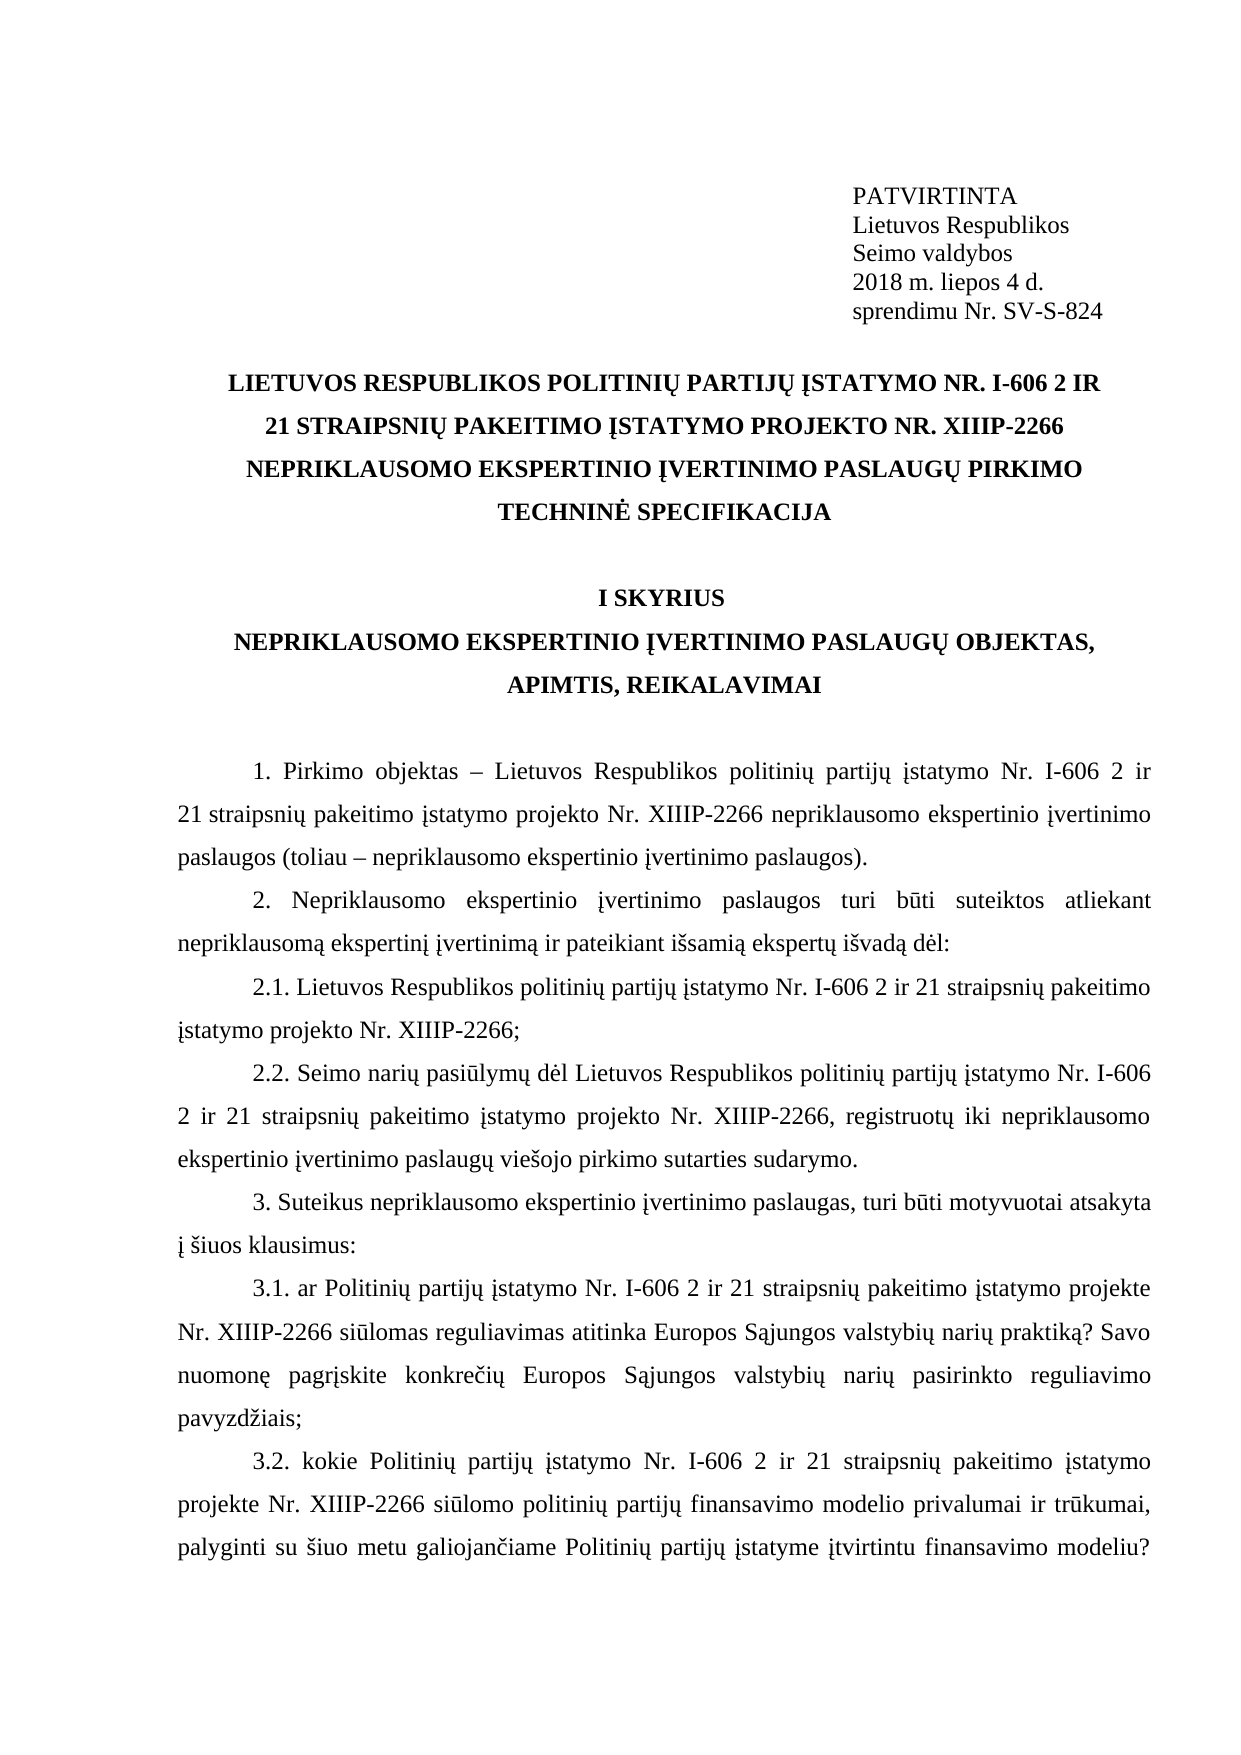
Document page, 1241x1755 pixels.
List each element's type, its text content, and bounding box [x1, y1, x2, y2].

text 3.2. kokie Politinių partijų įstatymo Nr. I-606 2 ir 21 straipsnių pakeitimo įstatymo projekte Nr. XIIIP-2266 siūlomo politinių partijų finansavimo modelio privalumai ir trūkumai, palyginti su šiuo metu galiojančiame Politinių partijų įstatyme įtvirtintu finansavimo modeliu? [177, 1446, 1152, 1561]
text Lietuvos Respublikos [177, 210, 1152, 238]
text 3.1. ar Politinių partijų įstatymo Nr. I-606 2 ir 21 straipsnių pakeitimo įstatymo projekte Nr. XIIIP-2266 siūlomas reguliavimas atitinka Europos Sąjungos valstybių narių praktiką? Savo nuomonę pagrįskite konkrečių Europos Sąjungos valstybių narių pasirinkto reguliavimo pavyzdžiais; [177, 1273, 1152, 1432]
text 2.1. Lietuvos Respublikos politinių partijų įstatymo Nr. I-606 2 ir 21 straipsnių pakeitimo įstatymo projekto Nr. XIIIP-2266; [177, 972, 1152, 1043]
text LIETUVOS RESPUBLIKOS POLITINIŲ PARTIJŲ ĮSTATYMO NR. I-606 2 IR 21 STRAIPSNIŲ PAKEITIMO ĮSTATYMO PROJEKTO NR. XIIIP-2266 NEPRIKLAUSOMO EKSPERTINIO ĮVERTINIMO PASLAUGŲ PIRKIMO TECHNINĖ SPECIFIKACIJA [177, 368, 1152, 526]
text Seimo valdybos [177, 238, 1152, 267]
text 2. Nepriklausomo ekspertinio įvertinimo paslaugos turi būti suteiktos atliekant nepriklausomą ekspertinį įvertinimą ir pateikiant išsamią ekspertų išvadą dėl: [177, 885, 1152, 957]
text 2018 m. liepos 4 d. [177, 267, 1152, 296]
text 3. Suteikus nepriklausomo ekspertinio įvertinimo paslaugas, turi būti motyvuotai atsakyta į šiuos klausimus: [177, 1187, 1152, 1259]
text PATVIRTINTA [177, 181, 1152, 210]
text 2.2. Seimo narių pasiūlymų dėl Lietuvos Respublikos politinių partijų įstatymo Nr. I-606 2 ir 21 straipsnių pakeitimo įstatymo projekto Nr. XIIIP-2266, registruotų iki nepriklausomo ekspertinio įvertinimo paslaugų viešojo pirkimo sutarties sudarymo. [177, 1058, 1152, 1173]
text sprendimu Nr. SV-S-824 [177, 296, 1152, 325]
text NEPRIKLAUSOMO EKSPERTINIO ĮVERTINIMO PASLAUGŲ OBJEKTAS, APIMTIS, REIKALAVIMAI [177, 627, 1152, 698]
text 1. Pirkimo objektas – Lietuvos Respublikos politinių partijų įstatymo Nr. I-606 2 ir 21 straipsnių pakeitimo įstatymo projekto Nr. XIIIP-2266 nepriklausomo ekspertinio įvertinimo paslaugos (toliau – nepriklausomo ekspertinio įvertinimo paslaugos). [177, 756, 1152, 871]
text I SKYRIUS [177, 583, 1152, 612]
